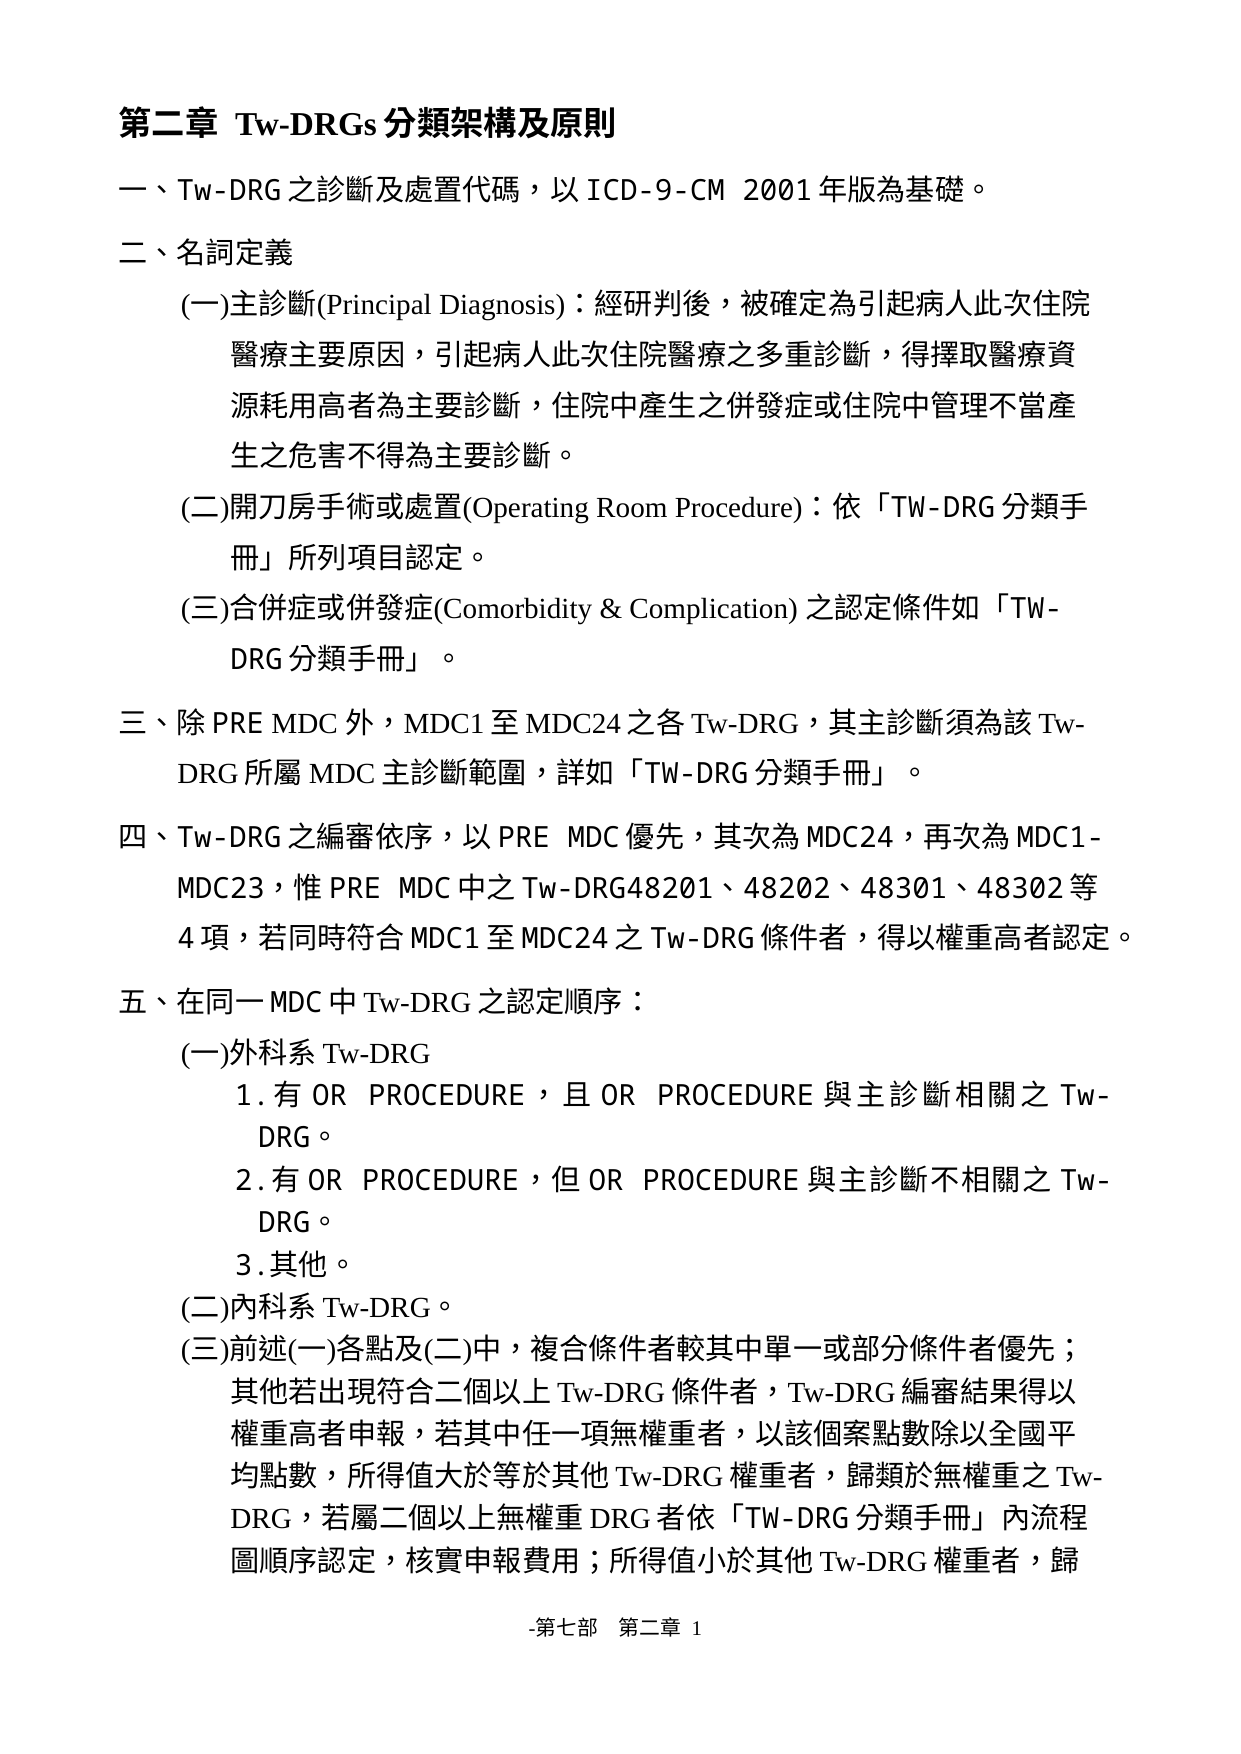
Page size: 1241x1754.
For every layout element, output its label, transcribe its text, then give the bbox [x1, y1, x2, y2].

text 三、除PRE MDC 外，MDC1至MDC24之各Tw-DRG，其主診斷須為該Tw-DRG所屬MDC主診斷範圍，詳如「TW-DRG分類手冊」。 [118, 699, 1112, 792]
text (三)前述(一)各點及(二)中，複合條件者較其中單一或部分條件者優先；其他若出現符合二個以上Tw-DRG條件者，Tw-DRG編審結果得以權重高者申報，若其中任一項無權重者，以該個案點數除以全國平均點數，所得值大於等於其他Tw-DRG權重者，歸類於無權重之Tw-DRG，若屬二個以上無權重DRG者依「TW-DRG分類手冊」內流程圖順序認定，核實申報費用；所得值小於其他Tw-DRG權重者，歸 [181, 1326, 1103, 1580]
text 二、名詞定義 [118, 230, 1112, 272]
text (三)合併症或併發症(Comorbidity & Complication) 之認定條件如「TW-DRG分類手冊」。 [181, 585, 1103, 678]
text (一)外科系Tw-DRG [181, 1029, 1103, 1072]
text 五、在同一MDC中Tw-DRG之認定順序： [118, 978, 1112, 1021]
text (二)內科系Tw-DRG。 [181, 1283, 1103, 1326]
text (一)主診斷(Principal Diagnosis)：經研判後，被確定為引起病人此次住院醫療主要原因，引起病人此次住院醫療之多重診斷，得擇取醫療資源耗用高者為主要診斷，住院中產生之併發症或住院中管理不當產生之危害不得為主要診斷。 [181, 281, 1103, 475]
text 第二章 Tw-DRGs分類架構及原則 [118, 96, 1099, 144]
text 3.其他。 [234, 1241, 1112, 1283]
text 2.有OR PROCEDURE，但OR PROCEDURE與主診斷不相關之Tw-DRG。 [234, 1156, 1112, 1241]
text 四、Tw-DRG之編審依序，以PRE MDC優先，其次為MDC24，再次為MDC1-MDC23，惟PRE MDC中之Tw-DRG48201、48202、48301、48302等4項，若同時符合MDC1至MDC24之Tw-DRG條件者，得以權重高者認定。 [118, 813, 1112, 957]
text (二)開刀房手術或處置(Operating Room Procedure)：依「TW-DRG分類手冊」所列項目認定。 [181, 483, 1103, 577]
text 1.有OR PROCEDURE，且OR PROCEDURE與主診斷相關之Tw-DRG。 [234, 1072, 1112, 1156]
text 一、Tw-DRG之診斷及處置代碼，以ICD-9-CM 2001年版為基礎。 [118, 167, 1112, 209]
